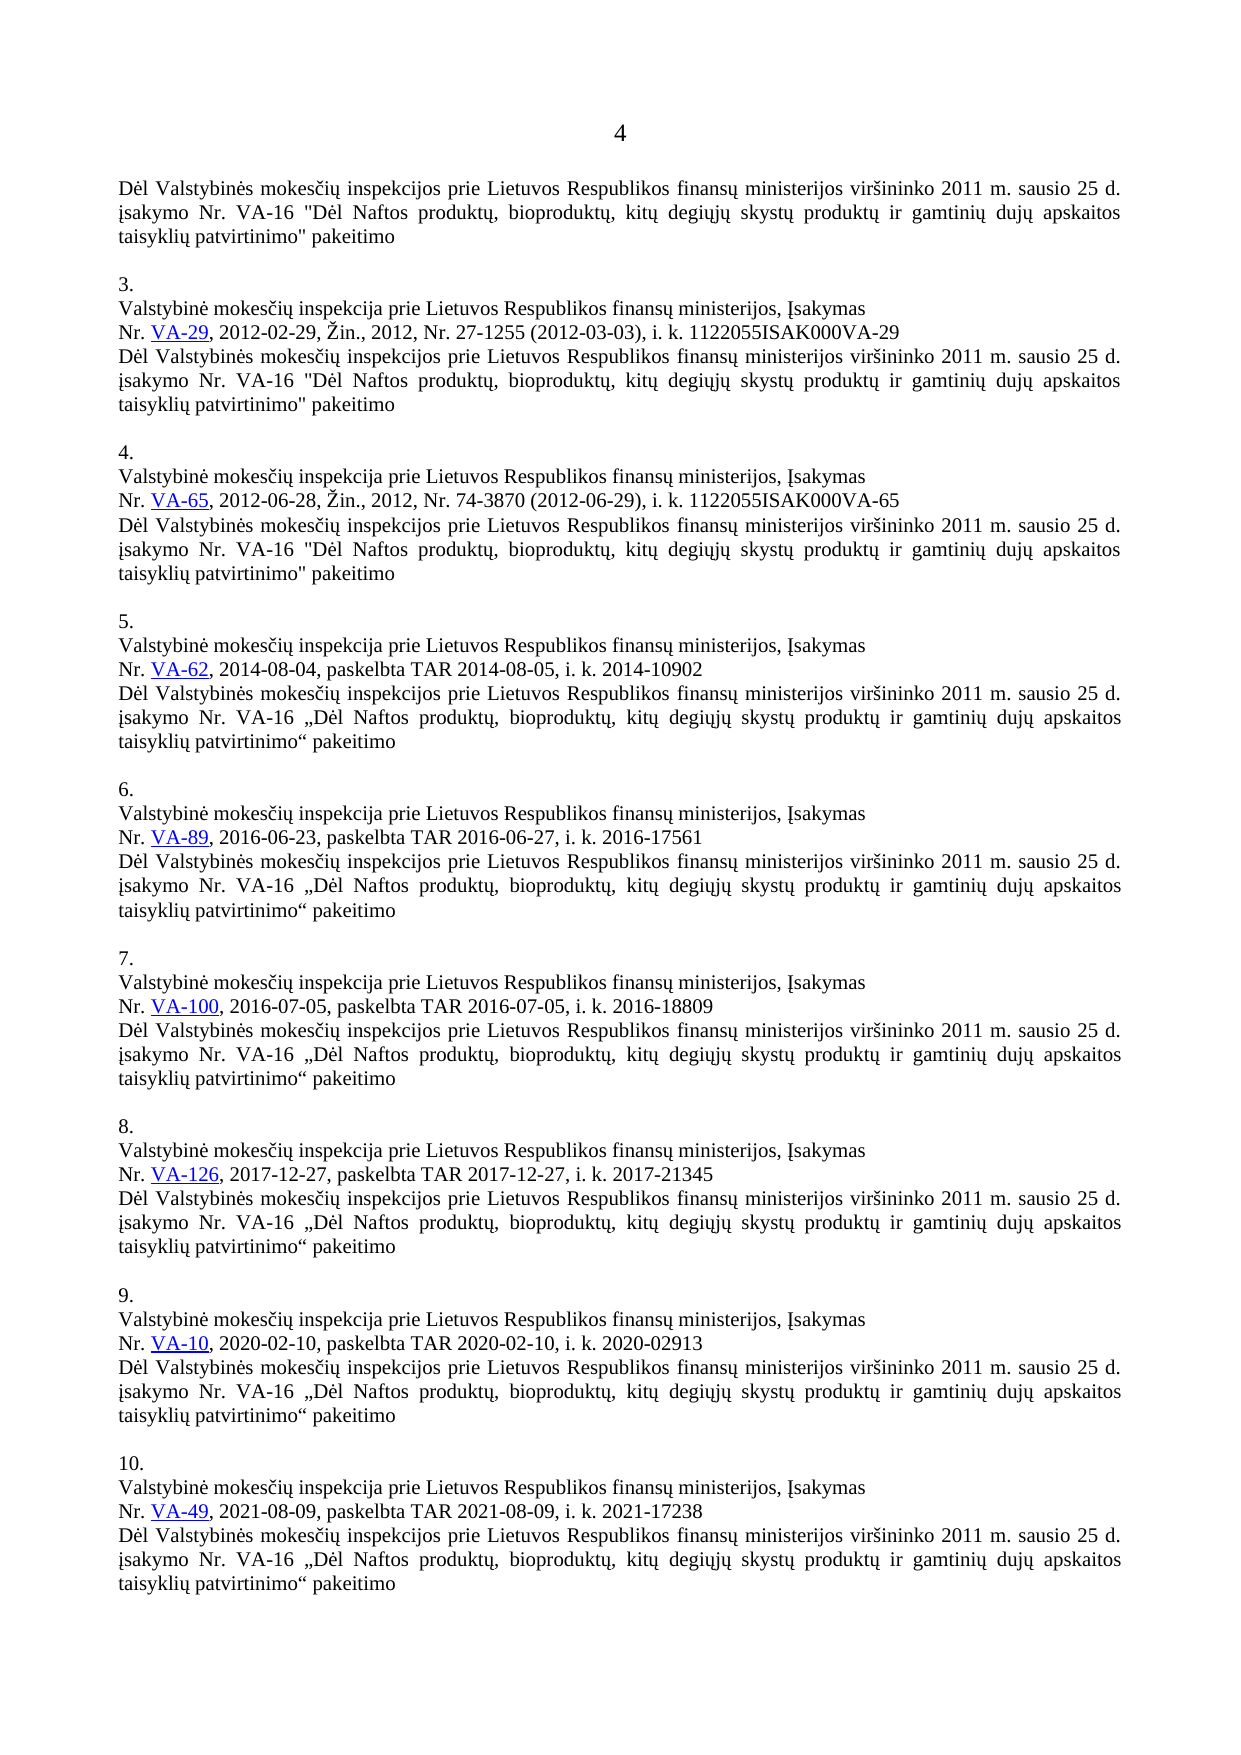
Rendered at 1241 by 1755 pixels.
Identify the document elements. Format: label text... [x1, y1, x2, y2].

text Nr. VA-100, 2016-07-05, paskelbta TAR 2016-07-05, i. k. 2016-18809 [118, 994, 1122, 1018]
text 6. [118, 777, 1122, 801]
text Nr. VA-126, 2017-12-27, paskelbta TAR 2017-12-27, i. k. 2017-21345 [118, 1162, 1122, 1186]
text Nr. VA-89, 2016-06-23, paskelbta TAR 2016-06-27, i. k. 2016-17561 [118, 825, 1122, 849]
text Nr. VA-10, 2020-02-10, paskelbta TAR 2020-02-10, i. k. 2020-02913 [118, 1331, 1122, 1355]
text Nr. VA-49, 2021-08-09, paskelbta TAR 2021-08-09, i. k. 2021-17238 [118, 1499, 1122, 1523]
text Dėl Valstybinės mokesčių inspekcijos prie Lietuvos Respublikos finansų ministerijos viršininko 2011 m. sausio 25 d. įsakymo Nr. VA-16 „Dėl Naftos produktų, bioproduktų, kitų degiųjų skystų produktų ir gamtinių dujų apskaitos taisyklių patvirtinimo“ pakeitimo [118, 1523, 1122, 1595]
text Dėl Valstybinės mokesčių inspekcijos prie Lietuvos Respublikos finansų ministerijos viršininko 2011 m. sausio 25 d. įsakymo Nr. VA-16 "Dėl Naftos produktų, bioproduktų, kitų degiųjų skystų produktų ir gamtinių dujų apskaitos taisyklių patvirtinimo" pakeitimo [118, 512, 1122, 585]
text Valstybinė mokesčių inspekcija prie Lietuvos Respublikos finansų ministerijos, Įsakymas [118, 1475, 1122, 1499]
text 5. [118, 609, 1122, 633]
text Valstybinė mokesčių inspekcija prie Lietuvos Respublikos finansų ministerijos, Įsakymas [118, 1138, 1122, 1162]
text Dėl Valstybinės mokesčių inspekcijos prie Lietuvos Respublikos finansų ministerijos viršininko 2011 m. sausio 25 d. įsakymo Nr. VA-16 „Dėl Naftos produktų, bioproduktų, kitų degiųjų skystų produktų ir gamtinių dujų apskaitos taisyklių patvirtinimo“ pakeitimo [118, 1355, 1122, 1427]
text Dėl Valstybinės mokesčių inspekcijos prie Lietuvos Respublikos finansų ministerijos viršininko 2011 m. sausio 25 d. įsakymo Nr. VA-16 „Dėl Naftos produktų, bioproduktų, kitų degiųjų skystų produktų ir gamtinių dujų apskaitos taisyklių patvirtinimo“ pakeitimo [118, 681, 1122, 753]
text Valstybinė mokesčių inspekcija prie Lietuvos Respublikos finansų ministerijos, Įsakymas [118, 1307, 1122, 1331]
text Nr. VA-65, 2012-06-28, Žin., 2012, Nr. 74-3870 (2012-06-29), i. k. 1122055ISAK000VA-65 [118, 488, 1122, 512]
text 8. [118, 1114, 1122, 1138]
text 9. [118, 1282, 1122, 1307]
text Valstybinė mokesčių inspekcija prie Lietuvos Respublikos finansų ministerijos, Įsakymas [118, 296, 1122, 320]
text Dėl Valstybinės mokesčių inspekcijos prie Lietuvos Respublikos finansų ministerijos viršininko 2011 m. sausio 25 d. įsakymo Nr. VA-16 "Dėl Naftos produktų, bioproduktų, kitų degiųjų skystų produktų ir gamtinių dujų apskaitos taisyklių patvirtinimo" pakeitimo [118, 176, 1122, 248]
text 4. [118, 440, 1122, 464]
text Nr. VA-29, 2012-02-29, Žin., 2012, Nr. 27-1255 (2012-03-03), i. k. 1122055ISAK000VA-29 [118, 320, 1122, 344]
text Nr. VA-62, 2014-08-04, paskelbta TAR 2014-08-05, i. k. 2014-10902 [118, 657, 1122, 681]
text Valstybinė mokesčių inspekcija prie Lietuvos Respublikos finansų ministerijos, Įsakymas [118, 464, 1122, 488]
text Valstybinė mokesčių inspekcija prie Lietuvos Respublikos finansų ministerijos, Įsakymas [118, 633, 1122, 657]
text Valstybinė mokesčių inspekcija prie Lietuvos Respublikos finansų ministerijos, Įsakymas [118, 970, 1122, 994]
text Dėl Valstybinės mokesčių inspekcijos prie Lietuvos Respublikos finansų ministerijos viršininko 2011 m. sausio 25 d. įsakymo Nr. VA-16 "Dėl Naftos produktų, bioproduktų, kitų degiųjų skystų produktų ir gamtinių dujų apskaitos taisyklių patvirtinimo" pakeitimo [118, 344, 1122, 416]
text Dėl Valstybinės mokesčių inspekcijos prie Lietuvos Respublikos finansų ministerijos viršininko 2011 m. sausio 25 d. įsakymo Nr. VA-16 „Dėl Naftos produktų, bioproduktų, kitų degiųjų skystų produktų ir gamtinių dujų apskaitos taisyklių patvirtinimo“ pakeitimo [118, 1186, 1122, 1258]
text 10. [118, 1451, 1122, 1475]
text Dėl Valstybinės mokesčių inspekcijos prie Lietuvos Respublikos finansų ministerijos viršininko 2011 m. sausio 25 d. įsakymo Nr. VA-16 „Dėl Naftos produktų, bioproduktų, kitų degiųjų skystų produktų ir gamtinių dujų apskaitos taisyklių patvirtinimo“ pakeitimo [118, 849, 1122, 922]
text 3. [118, 272, 1122, 296]
text Valstybinė mokesčių inspekcija prie Lietuvos Respublikos finansų ministerijos, Įsakymas [118, 801, 1122, 825]
text Dėl Valstybinės mokesčių inspekcijos prie Lietuvos Respublikos finansų ministerijos viršininko 2011 m. sausio 25 d. įsakymo Nr. VA-16 „Dėl Naftos produktų, bioproduktų, kitų degiųjų skystų produktų ir gamtinių dujų apskaitos taisyklių patvirtinimo“ pakeitimo [118, 1018, 1122, 1090]
text 7. [118, 946, 1122, 970]
